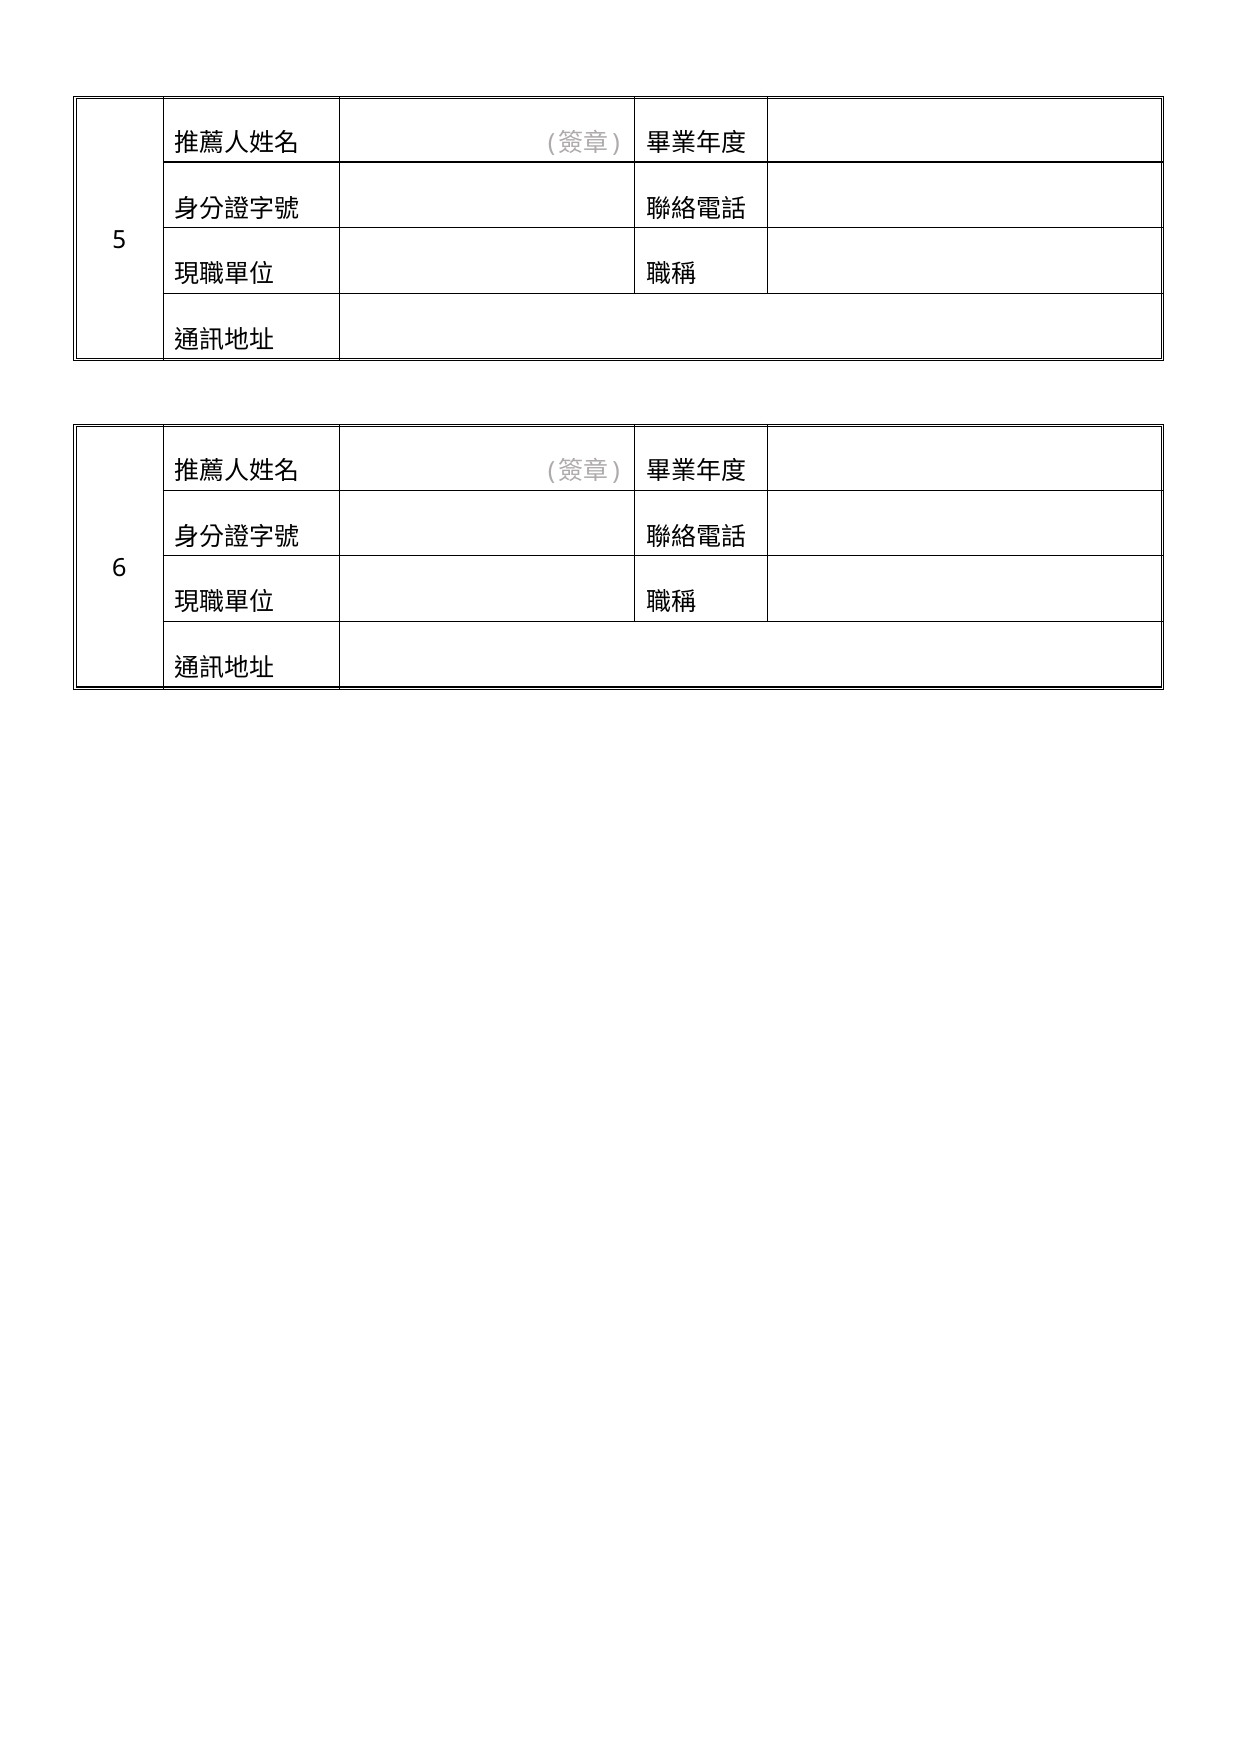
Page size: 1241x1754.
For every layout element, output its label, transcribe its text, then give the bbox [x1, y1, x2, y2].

table_header (簽章) [340, 99, 634, 161]
table_cell 通訊地址 [164, 622, 339, 686]
table_header (簽章) [340, 427, 634, 489]
table_cell 身分證字號 [164, 163, 339, 227]
table_cell 職稱 [635, 556, 767, 621]
table_header 推薦人姓名 [164, 99, 339, 161]
table_cell [340, 491, 634, 555]
table_cell 聯絡電話 [635, 163, 767, 227]
table_header 6 [77, 427, 163, 686]
table_cell 現職單位 [164, 556, 339, 621]
table_cell 聯絡電話 [635, 491, 767, 555]
table_header 畢業年度 [635, 427, 767, 489]
table_cell 現職單位 [164, 228, 339, 293]
table_cell 身分證字號 [164, 491, 339, 555]
table_cell [768, 228, 1161, 293]
table_cell [340, 228, 634, 293]
table_cell 職稱 [635, 228, 767, 293]
table_cell 通訊地址 [164, 294, 339, 358]
table_cell [340, 622, 1161, 686]
table_header 畢業年度 [635, 99, 767, 161]
table_cell [340, 294, 1161, 358]
table_cell [768, 556, 1161, 621]
table_cell [768, 163, 1161, 227]
table_header [768, 99, 1161, 161]
table_header 推薦人姓名 [164, 427, 339, 489]
table_cell [340, 556, 634, 621]
table_header 5 [77, 99, 163, 358]
table_header [768, 427, 1161, 489]
table_cell [768, 491, 1161, 555]
table_cell [340, 163, 634, 227]
